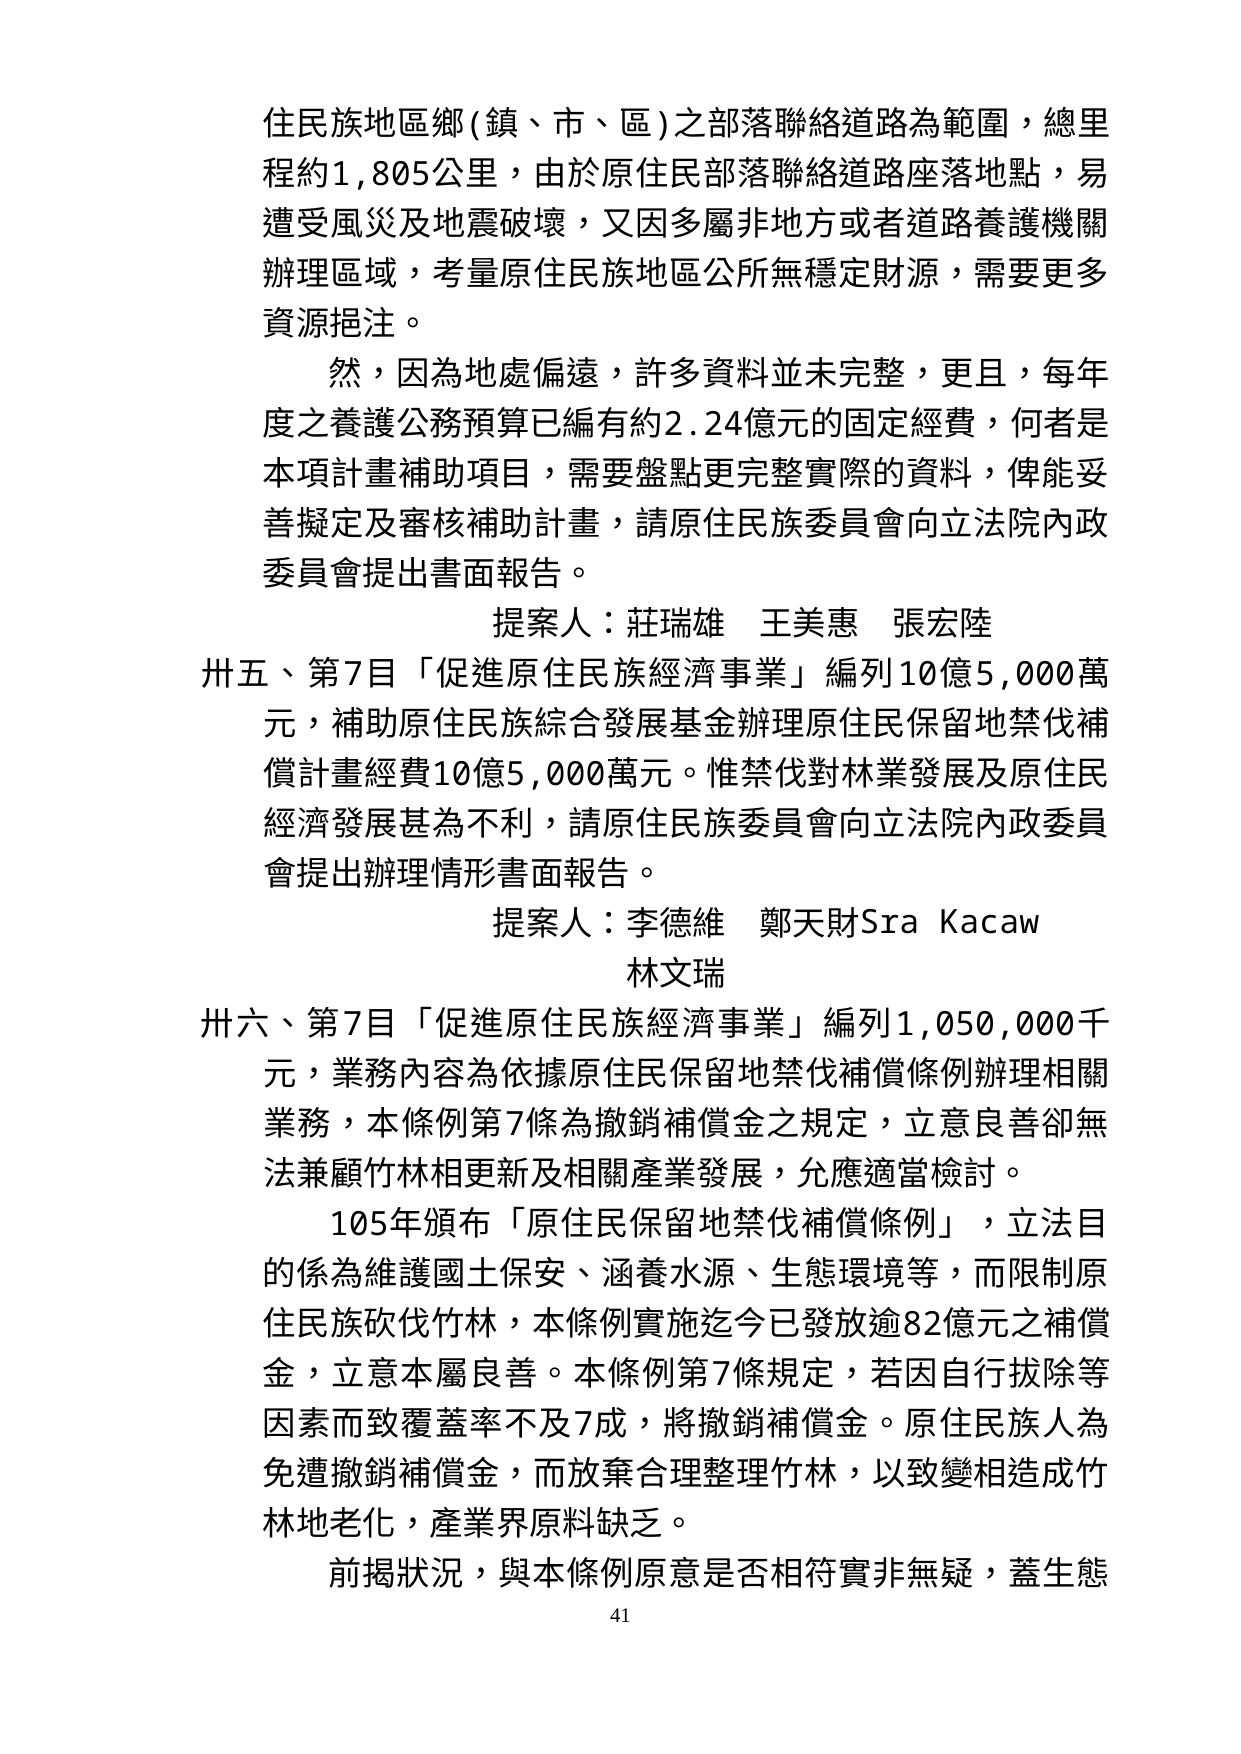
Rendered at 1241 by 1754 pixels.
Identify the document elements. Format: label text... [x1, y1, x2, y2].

text 提案人：李德維 鄭天財Sra Kacaw [192, 896, 1110, 946]
text 提案人：莊瑞雄 王美惠 張宏陸 [192, 596, 1110, 646]
text 住民族地區鄉(鎮、市、區)之部落聯絡道路為範圍，總里程約1,805公里，由於原住民部落聯絡道路座落地點，易遭受風災及地震破壞，又因多屬非地方或者道路養護機關辦理區域，考量原住民族地區公所無穩定財源，需要更多資源挹注。 [263, 96, 1110, 346]
text 卅六、第7目「促進原住民族經濟事業」編列1,050,000千元，業務內容為依據原住民保留地禁伐補償條例辦理相關業務，本條例第7條為撤銷補償金之規定，立意良善卻無法兼顧竹林相更新及相關產業發展，允應適當檢討。 [130, 996, 1110, 1196]
text 105年頒布「原住民保留地禁伐補償條例」，立法目的係為維護國土保安、涵養水源、生態環境等，而限制原住民族砍伐竹林，本條例實施迄今已發放逾82億元之補償金，立意本屬良善。本條例第7條規定，若因自行拔除等因素而致覆蓋率不及7成，將撤銷補償金。原住民族人為免遭撤銷補償金，而放棄合理整理竹林，以致變相造成竹林地老化，產業界原料缺乏。 [263, 1196, 1110, 1546]
text 卅五、第7目「促進原住民族經濟事業」編列10億5,000萬元，補助原住民族綜合發展基金辦理原住民保留地禁伐補償計畫經費10億5,000萬元。惟禁伐對林業發展及原住民經濟發展甚為不利，請原住民族委員會向立法院內政委員會提出辦理情形書面報告。 [130, 646, 1110, 896]
text 林文瑞 [192, 946, 1110, 996]
text 前揭狀況，與本條例原意是否相符實非無疑，蓋生態 [263, 1546, 1110, 1596]
text 然，因為地處偏遠，許多資料並未完整，更且，每年度之養護公務預算已編有約2.24億元的固定經費，何者是本項計畫補助項目，需要盤點更完整實際的資料，俾能妥善擬定及審核補助計畫，請原住民族委員會向立法院內政委員會提出書面報告。 [263, 346, 1110, 596]
